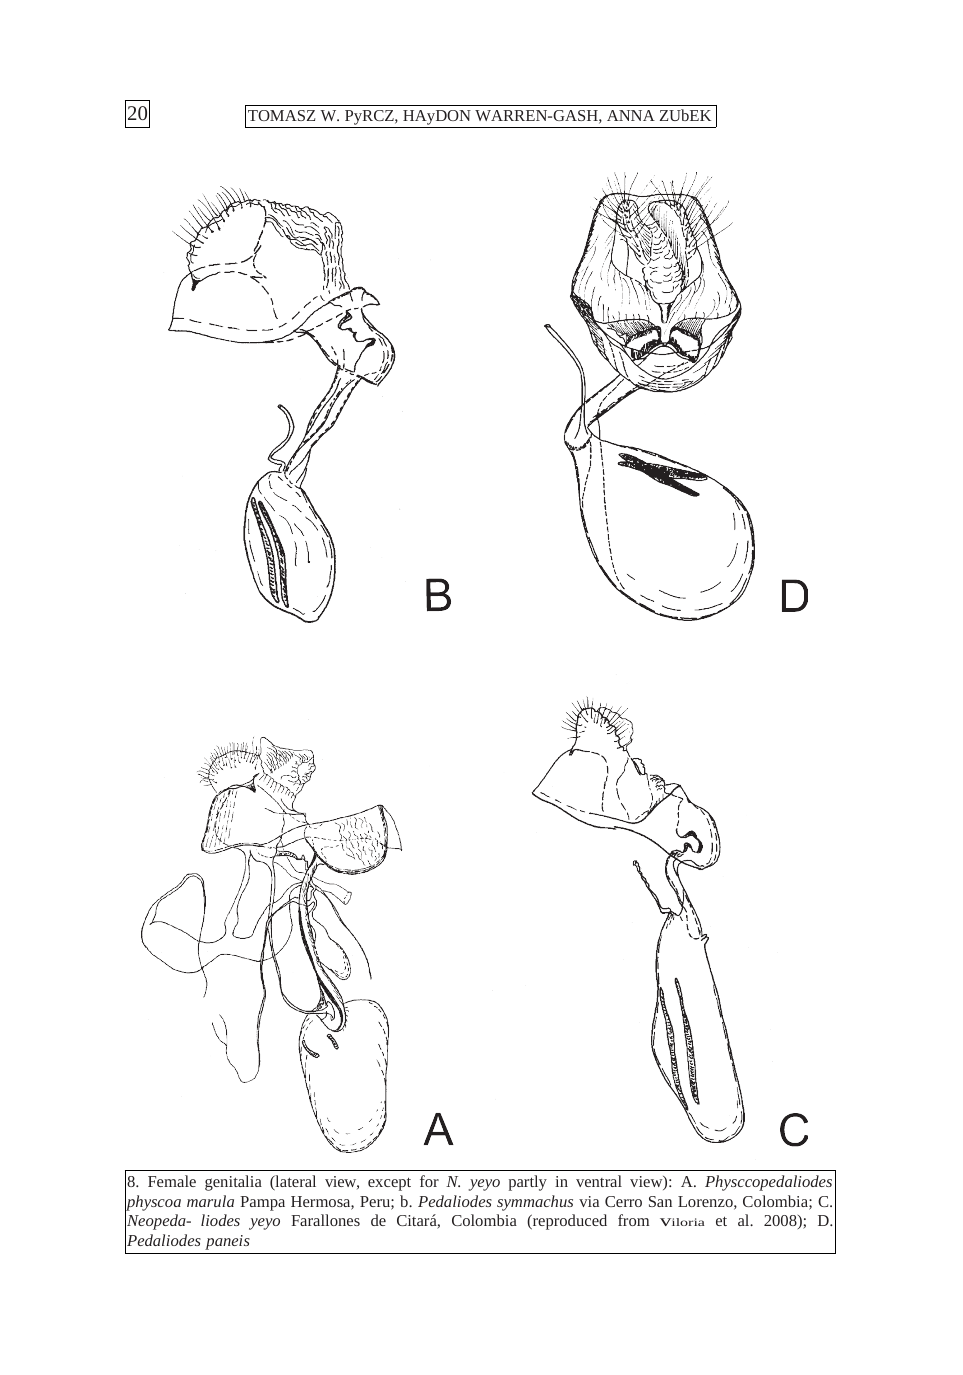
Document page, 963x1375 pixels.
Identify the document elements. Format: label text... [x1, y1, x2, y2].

text TOMASZ W. PyRCZ, HAyDON WARREN-GASH, ANNA ZUbEK [248, 106, 716, 125]
picture [141, 172, 808, 1160]
text 20 [127, 101, 149, 125]
text 8. Female genitalia (lateral view, except for N. yeyo partly in ventral view): A. Physccopedaliodes physcoa marula Pampa Hermosa, Peru; b. Pedaliodes symmachus via Cerro San Lorenzo, Colombia; C. Neopeda- liodes yeyo Farallones de Citará, Colombia (reproduced from viloria et al. 2008); D. Pedaliodes paneis [127, 1172, 834, 1250]
